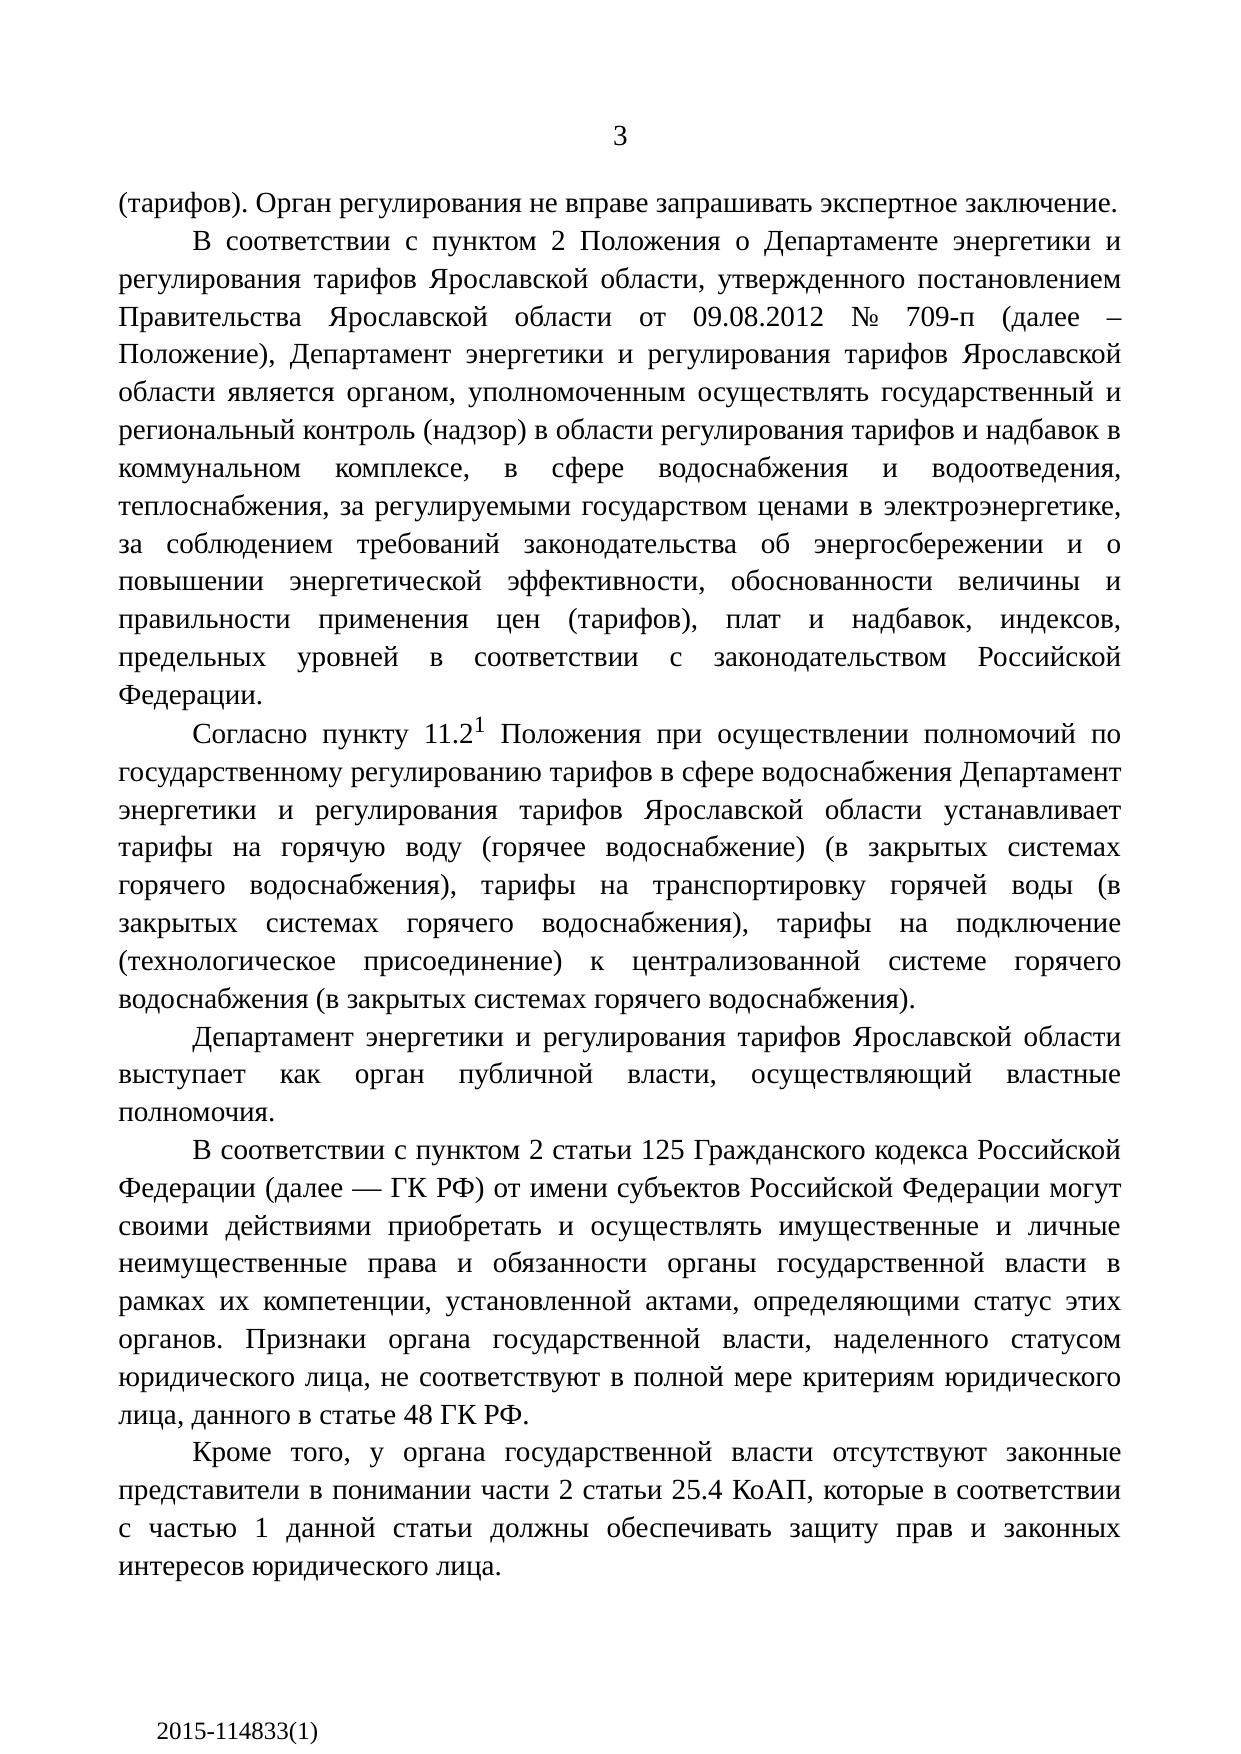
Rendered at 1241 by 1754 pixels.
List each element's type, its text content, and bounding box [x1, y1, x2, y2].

text (тарифов). Орган регулирования не вправе запрашивать экспертное заключение. [118, 181, 1122, 219]
text Кроме того, у органа государственной власти отсутствуют законные представители в понимании части 2 статьи 25.4 КоАП, которые в соответствии с частью 1 данной статьи должны обеспечивать защиту прав и законных интересов юридического лица. [118, 1430, 1122, 1582]
text В соответствии с пунктом 2 Положения о Департаменте энергетики и регулирования тарифов Ярославской области, утвержденного постановлением Правительства Ярославской области от 09.08.2012 № 709-п (далее – Положение), Департамент энергетики и регулирования тарифов Ярославской области является органом, уполномоченным осуществлять государственный и региональный контроль (надзор) в области регулирования тарифов и надбавок в коммунальном комплексе, в сфере водоснабжения и водоотведения, теплоснабжения, за регулируемыми государством ценами в электроэнергетике, за соблюдением требований законодательства об энергосбережении и о повышении энергетической эффективности, обоснованности величины и правильности применения цен (тарифов), плат и надбавок, индексов, предельных уровней в соответствии с законодательством Российской Федерации. [118, 219, 1122, 711]
text В соответствии с пунктом 2 статьи 125 Гражданского кодекса Российской Федерации (далее — ГК РФ) от имени субъектов Российской Федерации могут своими действиями приобретать и осуществлять имущественные и личные неимущественные права и обязанности органы государственной власти в рамках их компетенции, установленной актами, определяющими статус этих органов. Признаки органа государственной власти, наделенного статусом юридического лица, не соответствуют в полной мере критериям юридического лица, данного в статье 48 ГК РФ. [118, 1128, 1122, 1430]
text Департамент энергетики и регулирования тарифов Ярославской области выступает как орган публичной власти, осуществляющий властные полномочия. [118, 1014, 1122, 1128]
text Согласно пункту 11.21 Положения при осуществлении полномочий по государственному регулированию тарифов в сфере водоснабжения Департамент энергетики и регулирования тарифов Ярославской области устанавливает тарифы на горячую воду (горячее водоснабжение) (в закрытых системах горячего водоснабжения), тарифы на транспортировку горячей воды (в закрытых системах горячего водоснабжения), тарифы на подключение (технологическое присоединение) к централизованной системе горячего водоснабжения (в закрытых системах горячего водоснабжения). [118, 711, 1122, 1014]
